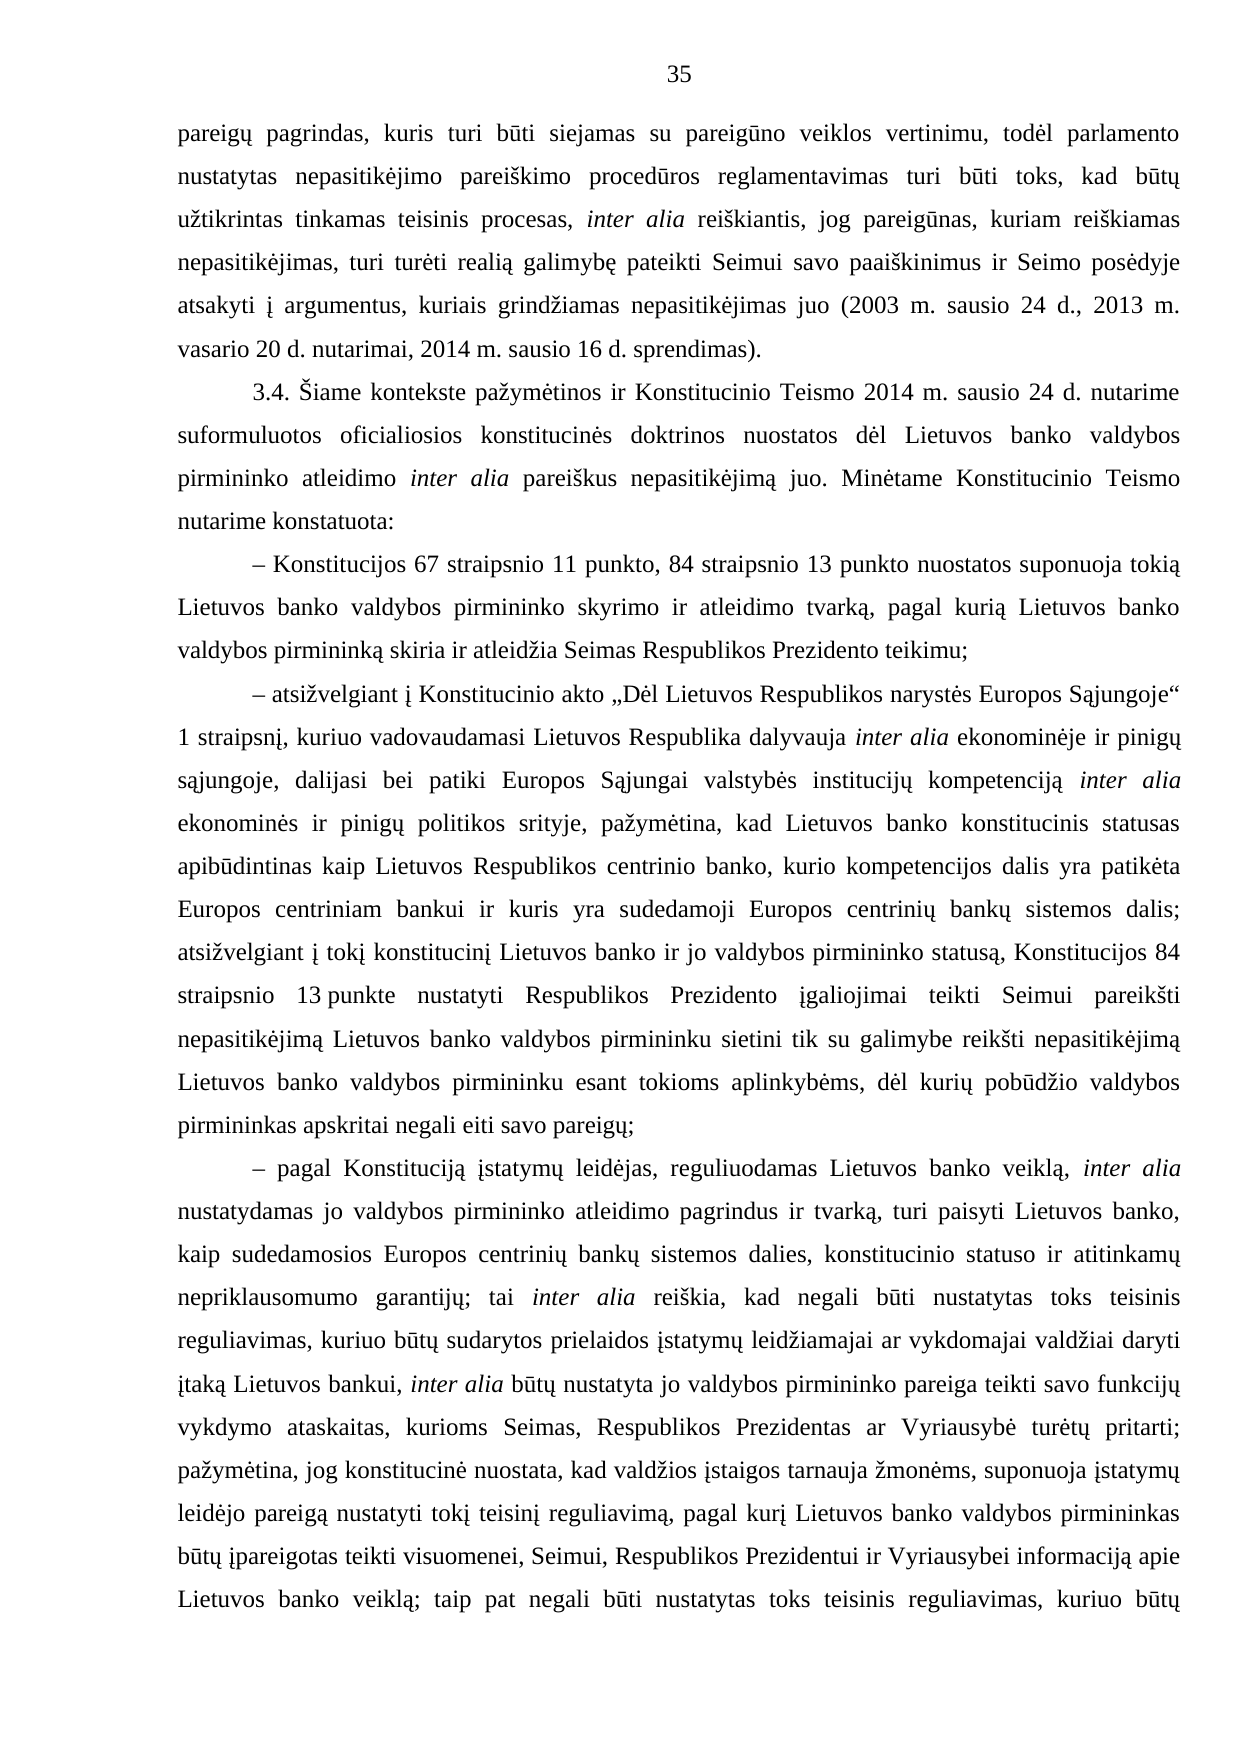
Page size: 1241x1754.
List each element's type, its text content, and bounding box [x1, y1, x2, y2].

text – atsižvelgiant į Konstitucinio akto „Dėl Lietuvos Respublikos narystės Europos Sąjungoje“ 1 straipsnį, kuriuo vadovaudamasi Lietuvos Respublika dalyvauja inter alia ekonominėje ir pinigų sąjungoje, dalijasi bei patiki Europos Sąjungai valstybės institucijų kompetenciją inter alia ekonominės ir pinigų politikos srityje, pažymėtina, kad Lietuvos banko konstitucinis statusas apibūdintinas kaip Lietuvos Respublikos centrinio banko, kurio kompetencijos dalis yra patikėta Europos centriniam bankui ir kuris yra sudedamoji Europos centrinių bankų sistemos dalis; atsižvelgiant į tokį konstitucinį Lietuvos banko ir jo valdybos pirmininko statusą, Konstitucijos 84 straipsnio 13 punkte nustatyti Respublikos Prezidento įgaliojimai teikti Seimui pareikšti nepasitikėjimą Lietuvos banko valdybos pirmininku sietini tik su galimybe reikšti nepasitikėjimą Lietuvos banko valdybos pirmininku esant tokioms aplinkybėms, dėl kurių pobūdžio valdybos pirmininkas apskritai negali eiti savo pareigų; [177, 679, 1181, 1139]
text – Konstitucijos 67 straipsnio 11 punkto, 84 straipsnio 13 punkto nuostatos suponuoja tokią Lietuvos banko valdybos pirmininko skyrimo ir atleidimo tvarką, pagal kurią Lietuvos banko valdybos pirmininką skiria ir atleidžia Seimas Respublikos Prezidento teikimu; [177, 549, 1181, 664]
text 3.4. Šiame kontekste pažymėtinos ir Konstitucinio Teismo 2014 m. sausio 24 d. nutarime suformuluotos oficialiosios konstitucinės doktrinos nuostatos dėl Lietuvos banko valdybos pirmininko atleidimo inter alia pareiškus nepasitikėjimą juo. Minėtame Konstitucinio Teismo nutarime konstatuota: [177, 377, 1181, 535]
text – pagal Konstituciją įstatymų leidėjas, reguliuodamas Lietuvos banko veiklą, inter alia nustatydamas jo valdybos pirmininko atleidimo pagrindus ir tvarką, turi paisyti Lietuvos banko, kaip sudedamosios Europos centrinių bankų sistemos dalies, konstitucinio statuso ir atitinkamų nepriklausomumo garantijų; tai inter alia reiškia, kad negali būti nustatytas toks teisinis reguliavimas, kuriuo būtų sudarytos prielaidos įstatymų leidžiamajai ar vykdomajai valdžiai daryti įtaką Lietuvos bankui, inter alia būtų nustatyta jo valdybos pirmininko pareiga teikti savo funkcijų vykdymo ataskaitas, kurioms Seimas, Respublikos Prezidentas ar Vyriausybė turėtų pritarti; pažymėtina, jog konstitucinė nuostata, kad valdžios įstaigos tarnauja žmonėms, suponuoja įstatymų leidėjo pareigą nustatyti tokį teisinį reguliavimą, pagal kurį Lietuvos banko valdybos pirmininkas būtų įpareigotas teikti visuomenei, Seimui, Respublikos Prezidentui ir Vyriausybei informaciją apie Lietuvos banko veiklą; taip pat negali būti nustatytas toks teisinis reguliavimas, kuriuo būtų [177, 1153, 1181, 1613]
text pareigų pagrindas, kuris turi būti siejamas su pareigūno veiklos vertinimu, todėl parlamento nustatytas nepasitikėjimo pareiškimo procedūros reglamentavimas turi būti toks, kad būtų užtikrintas tinkamas teisinis procesas, inter alia reiškiantis, jog pareigūnas, kuriam reiškiamas nepasitikėjimas, turi turėti realią galimybę pateikti Seimui savo paaiškinimus ir Seimo posėdyje atsakyti į argumentus, kuriais grindžiamas nepasitikėjimas juo (2003 m. sausio 24 d., 2013 m. vasario 20 d. nutarimai, 2014 m. sausio 16 d. sprendimas). [177, 118, 1181, 362]
